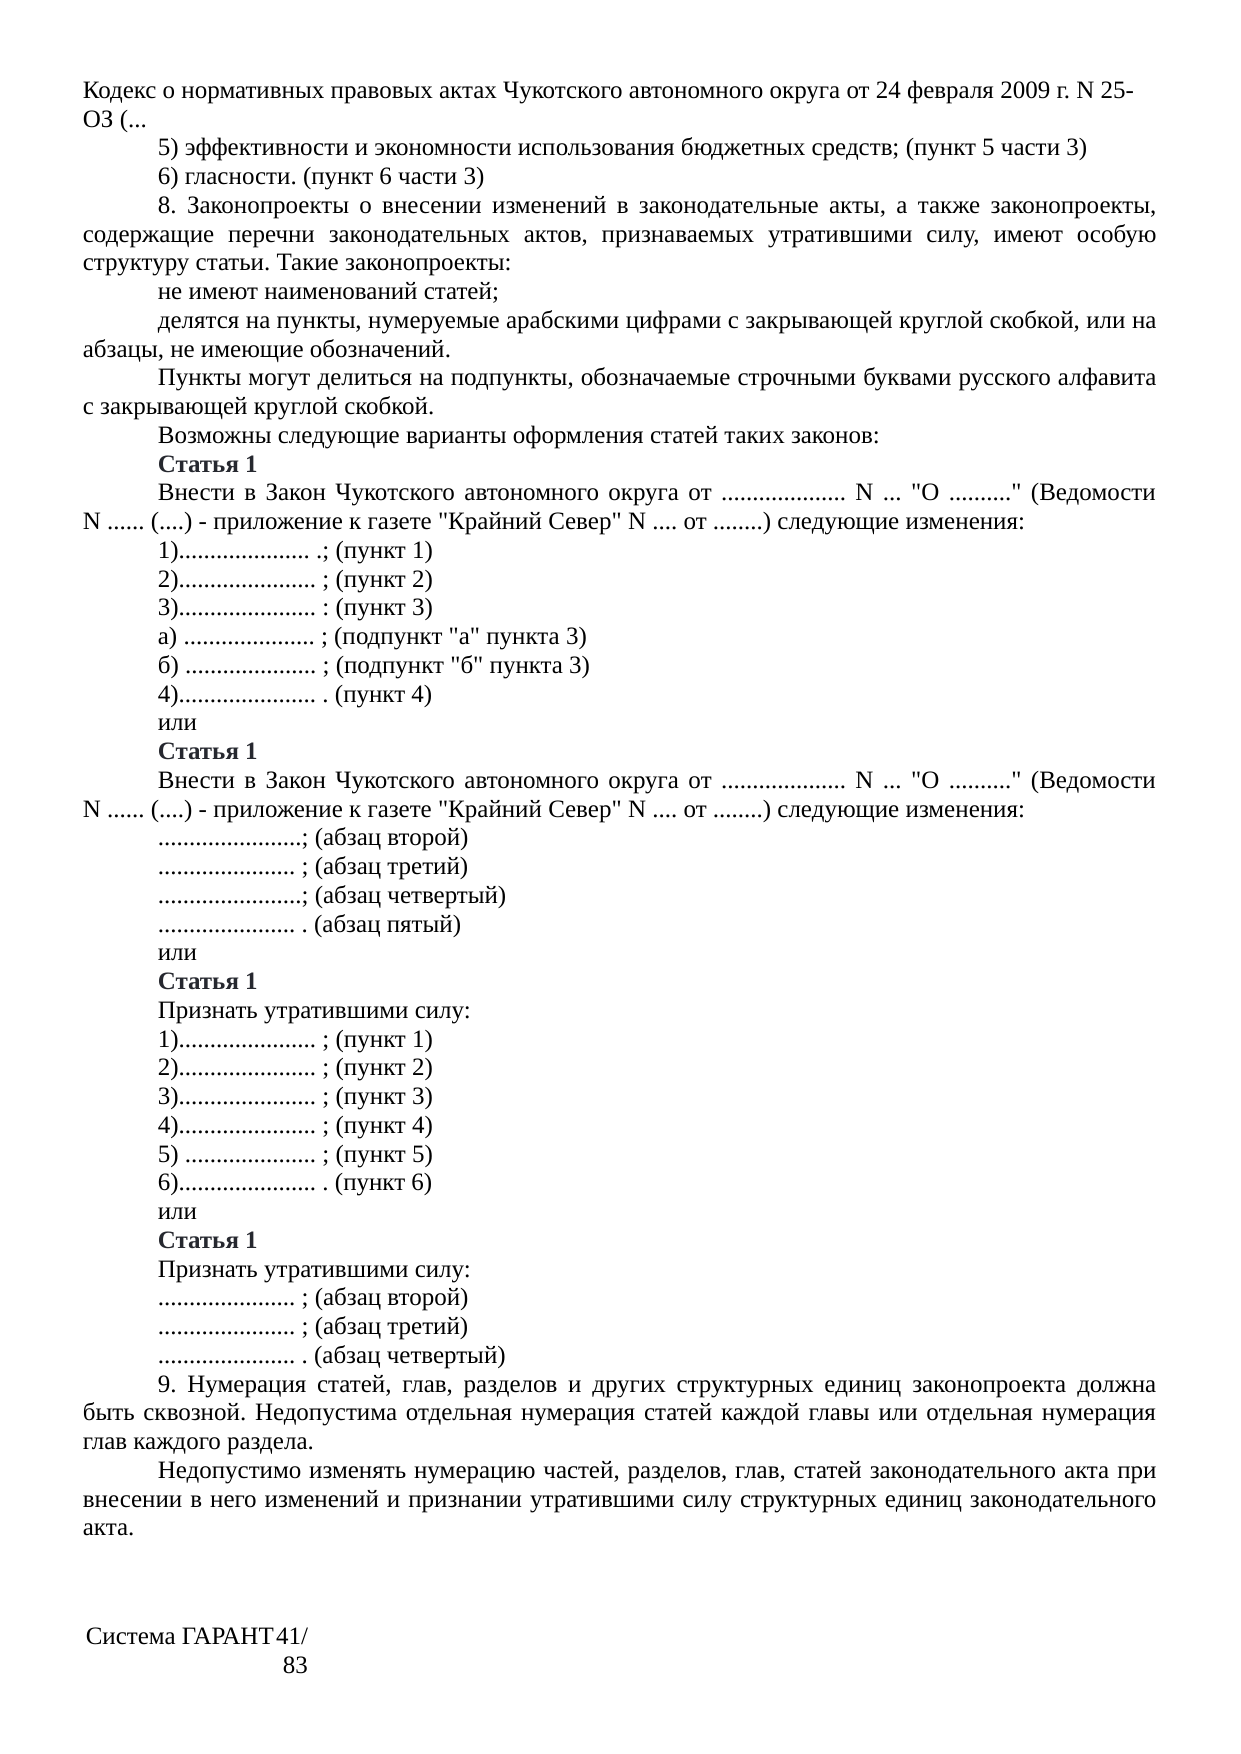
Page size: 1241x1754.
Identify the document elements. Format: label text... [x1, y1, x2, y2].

text ...................... ; (абзац третий) [83, 851, 1157, 880]
text ...................... . (абзац пятый) [83, 909, 1157, 937]
text ...................... ; (абзац третий) [83, 1311, 1157, 1340]
text .......................; (абзац четвертый) [83, 880, 1157, 909]
text а) ..................... ; (подпункт "а" пункта 3) [83, 621, 1157, 650]
text 2)...................... ; (пункт 2) [83, 564, 1157, 592]
text Недопустимо изменять нумерацию частей, разделов, глав, статей законодательного акта при внесении в него изменений и признании утратившими силу структурных единиц законодательного акта. [83, 1455, 1157, 1541]
text 1)..................... .; (пункт 1) [83, 535, 1157, 564]
text Статья 1 [158, 1225, 1157, 1254]
text Возможны следующие варианты оформления статей таких законов: [83, 420, 1157, 449]
text не имеют наименований статей; [83, 276, 1157, 305]
text Внести в Закон Чукотского автономного округа от .................... N ... "О .........." (Ведомости N ...... (....) - приложение к газете "Крайний Север" N .... от ........) следующие изменения: [83, 765, 1157, 822]
text .......................; (абзац второй) [83, 822, 1157, 851]
text б) ..................... ; (подпункт "б" пункта 3) [83, 650, 1157, 679]
text Признать утратившими силу: [83, 1254, 1157, 1282]
text Пункты могут делиться на подпункты, обозначаемые строчными буквами русского алфавита с закрывающей круглой скобкой. [83, 362, 1157, 420]
text ...................... . (абзац четвертый) [83, 1340, 1157, 1369]
text 9. Нумерация статей, глав, разделов и других структурных единиц законопроекта должна быть сквозной. Недопустима отдельная нумерация статей каждой главы или отдельная нумерация глав каждого раздела. [83, 1369, 1157, 1455]
text 6)...................... . (пункт 6) [83, 1167, 1157, 1196]
text или [83, 707, 1157, 736]
text 6) гласности. (пункт 6 части 3) [83, 161, 1157, 190]
text Внести в Закон Чукотского автономного округа от .................... N ... "О .........." (Ведомости N ...... (....) - приложение к газете "Крайний Север" N .... от ........) следующие изменения: [83, 477, 1157, 535]
text Статья 1 [158, 966, 1157, 995]
text или [83, 937, 1157, 966]
text Статья 1 [158, 736, 1157, 765]
text 1)...................... ; (пункт 1) [83, 1024, 1157, 1052]
text Признать утратившими силу: [83, 995, 1157, 1024]
text 2)...................... ; (пункт 2) [83, 1052, 1157, 1081]
text 3)...................... : (пункт 3) [83, 592, 1157, 621]
text ...................... ; (абзац второй) [83, 1282, 1157, 1311]
text 4)...................... ; (пункт 4) [83, 1110, 1157, 1139]
text 5) эффективности и экономности использования бюджетных средств; (пункт 5 части 3) [83, 132, 1157, 161]
text 4)...................... . (пункт 4) [83, 679, 1157, 707]
text 3)...................... ; (пункт 3) [83, 1081, 1157, 1110]
text или [83, 1196, 1157, 1225]
text 5) ..................... ; (пункт 5) [83, 1139, 1157, 1167]
text 8. Законопроекты о внесении изменений в законодательные акты, а также законопроекты, содержащие перечни законодательных актов, признаваемых утратившими силу, имеют особую структуру статьи. Такие законопроекты: [83, 190, 1157, 276]
text делятся на пункты, нумеруемые арабскими цифрами с закрывающей круглой скобкой, или на абзацы, не имеющие обозначений. [83, 305, 1157, 362]
text Статья 1 [158, 449, 1157, 477]
